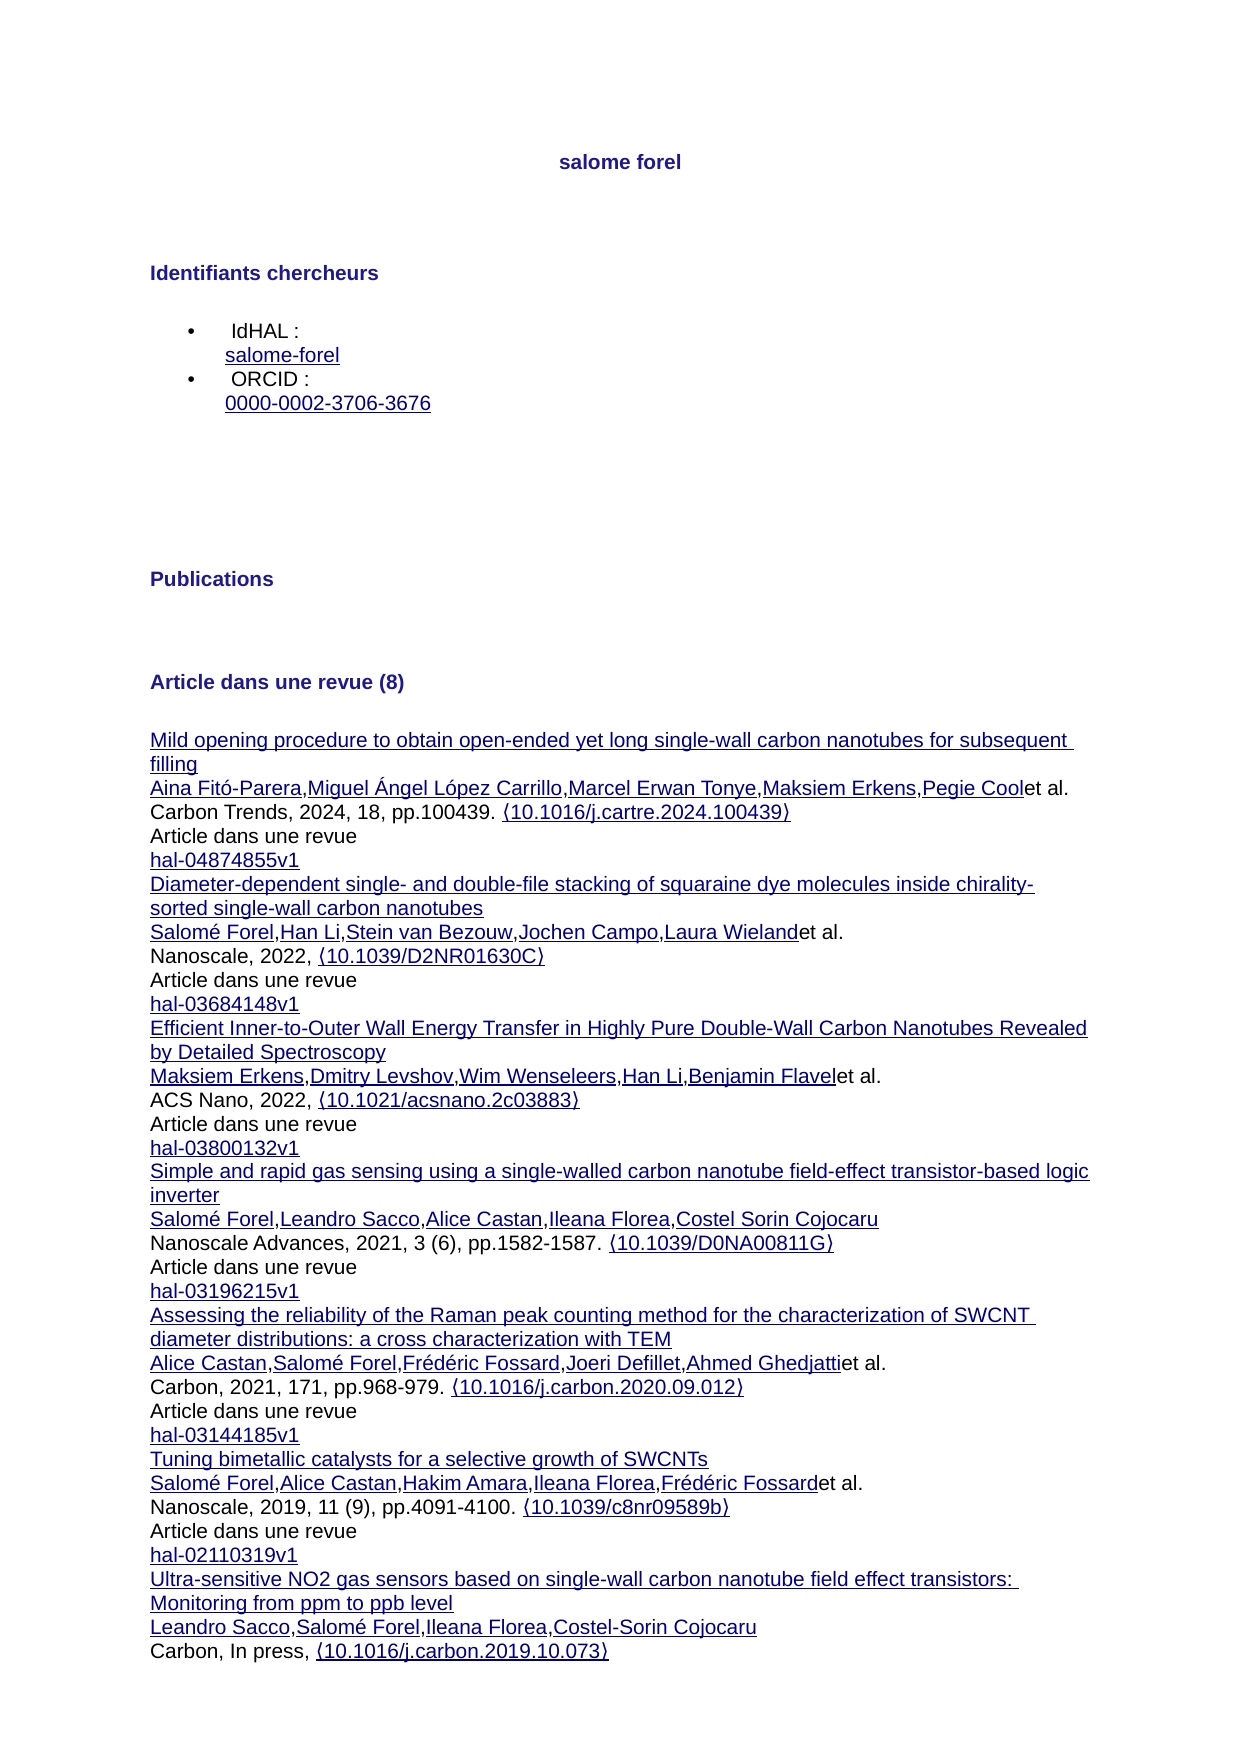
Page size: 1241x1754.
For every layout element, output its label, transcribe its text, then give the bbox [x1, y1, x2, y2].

list ORCID : [187, 367, 1090, 391]
table_cell Tuning bimetallic catalysts for a selective growth of SWCNTs Salomé Forel,Alice Castan,Hakim Amara,Ileana Florea,Frédéric Fossardet al. Nanoscale, 2019, 11 (9), pp.4091-4100. ⟨10.1039/c8nr09589b⟩ Article dans une revue hal-02110319v1 [150, 1447, 1090, 1567]
table_cell Efficient Inner-to-Outer Wall Energy Transfer in Highly Pure Double-Wall Carbon Nanotubes Revealed by Detailed Spectroscopy Maksiem Erkens,Dmitry Levshov,Wim Wenseleers,Han Li,Benjamin Flavelet al. ACS Nano, 2022, ⟨10.1021/acsnano.2c03883⟩ Article dans une revue hal-03800132v1 [150, 1016, 1090, 1159]
subtitle salome forel [150, 150, 1090, 174]
table_cell Diameter-dependent single- and double-file stacking of squaraine dye molecules inside chirality-sorted single-wall carbon nanotubes Salomé Forel,Han Li,Stein van Bezouw,Jochen Campo,Laura Wielandet al. Nanoscale, 2022, ⟨10.1039/D2NR01630C⟩ Article dans une revue hal-03684148v1 [150, 872, 1090, 1016]
table_cell Ultra-sensitive NO2 gas sensors based on single-wall carbon nanotube field effect transistors: Monitoring from ppm to ppb level Leandro Sacco,Salomé Forel,Ileana Florea,Costel-Sorin Cojocaru Carbon, In press, ⟨10.1016/j.carbon.2019.10.073⟩ [150, 1567, 1090, 1662]
subtitle Article dans une revue (8) [150, 670, 1090, 694]
table_cell Simple and rapid gas sensing using a single-walled carbon nanotube field-effect transistor-based logic [150, 1159, 1090, 1180]
table_cell Assessing the reliability of the Raman peak counting method for the characterization of SWCNT diameter distributions: a cross characterization with TEM Alice Castan,Salomé Forel,Frédéric Fossard,Joeri Defillet,Ahmed Ghedjattiet al. Carbon, 2021, 171, pp.968-979. ⟨10.1016/j.carbon.2020.09.012⟩ Article dans une revue hal-03144185v1 [150, 1303, 1090, 1447]
subtitle Publications [150, 567, 1090, 591]
list 0000-0002-3706-3676 [187, 391, 1090, 414]
table_cell inverter Salomé Forel,Leandro Sacco,Alice Castan,Ileana Florea,Costel Sorin Cojocaru Nanoscale Advances, 2021, 3 (6), pp.1582-1587. ⟨10.1039/D0NA00811G⟩ Article dans une revue hal-03196215v1 [150, 1181, 1090, 1303]
list IdHAL : [187, 319, 1090, 343]
list salome-forel [187, 343, 1090, 367]
subtitle Identifiants chercheurs [150, 260, 1090, 284]
table_header Mild opening procedure to obtain open-ended yet long single-wall carbon nanotubes for subsequent filling Aina Fitó-Parera,Miguel Ángel López Carrillo,Marcel Erwan Tonye,Maksiem Erkens,Pegie Coolet al. Carbon Trends, 2024, 18, pp.100439. ⟨10.1016/j.cartre.2024.100439⟩ Article dans une revue hal-04874855v1 [150, 728, 1090, 872]
